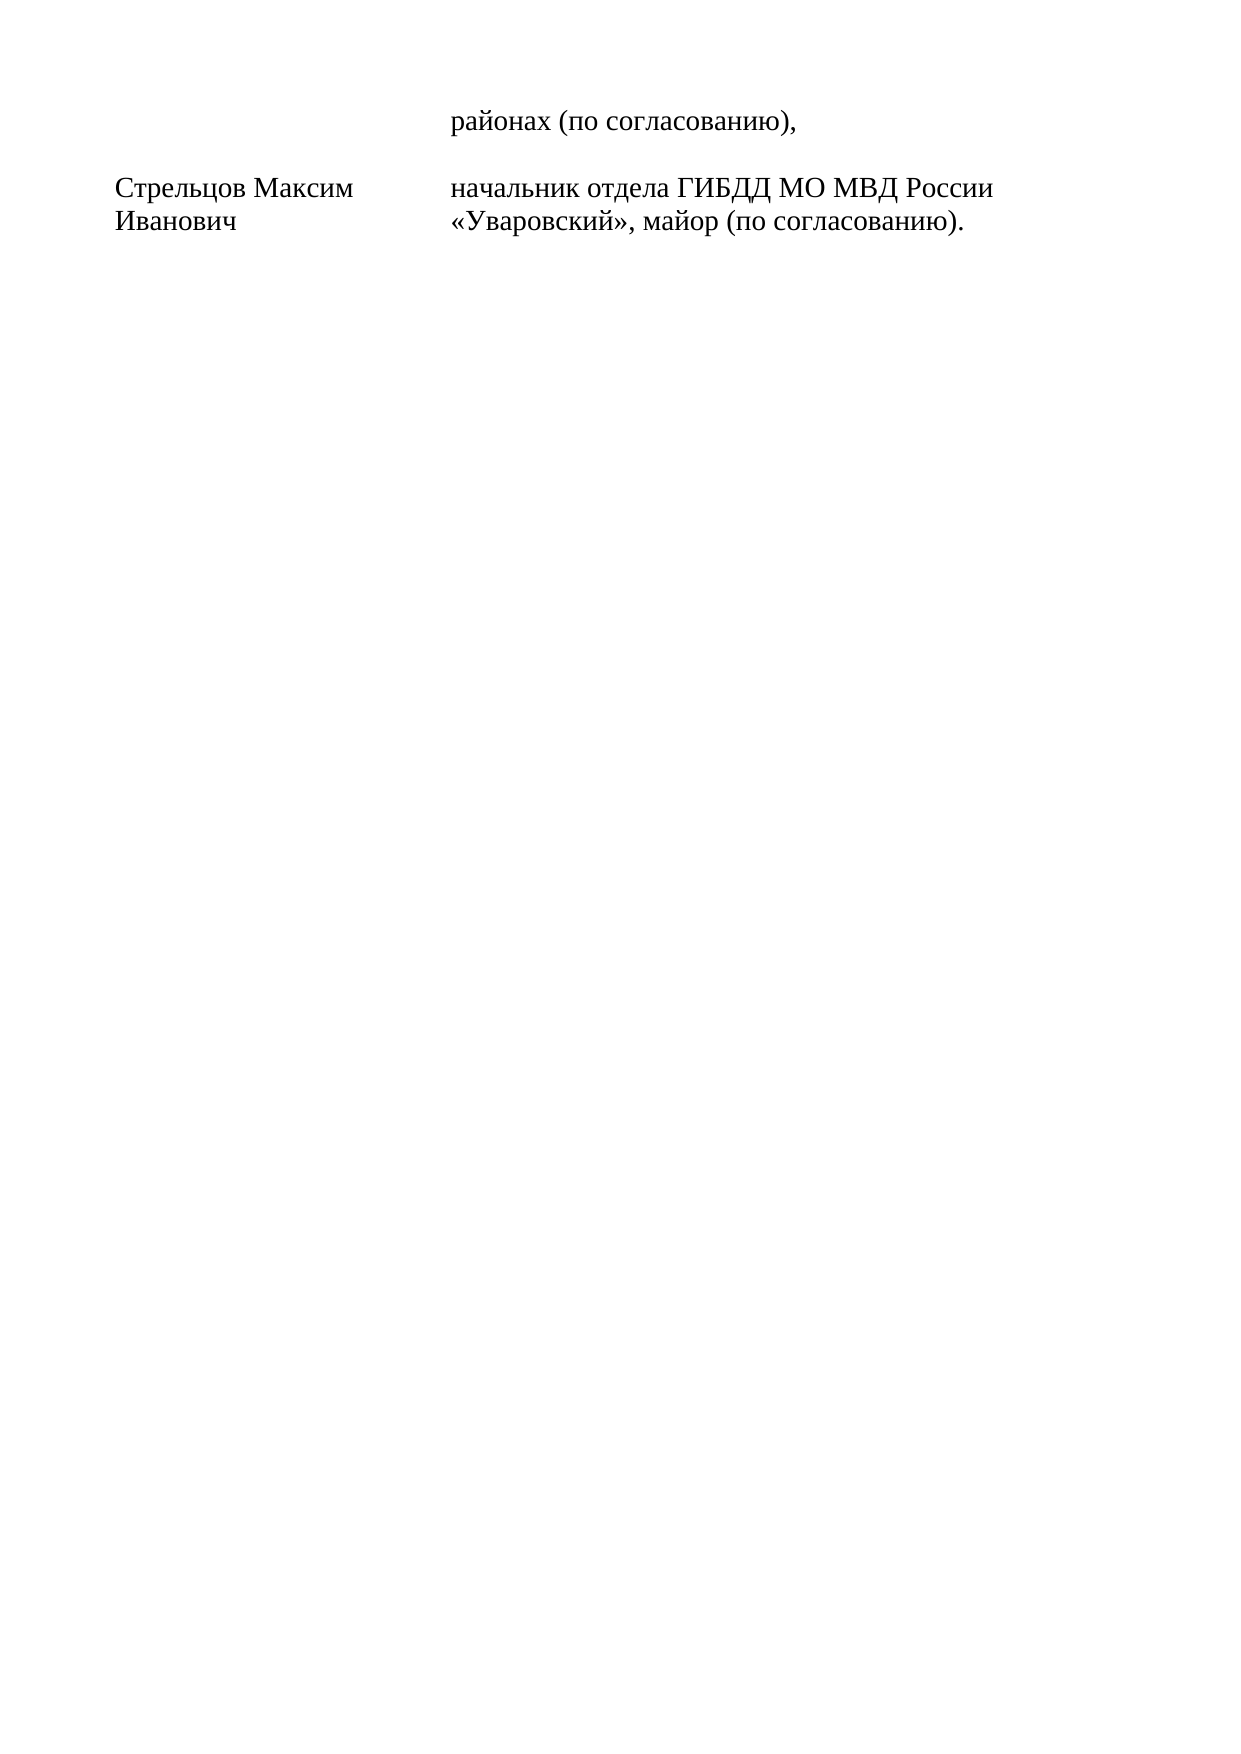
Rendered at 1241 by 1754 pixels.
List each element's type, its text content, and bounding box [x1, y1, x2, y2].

table_cell [103, 1612, 439, 1646]
table_cell [439, 1612, 1071, 1646]
table_cell районах (по согласованию), начальник отдела ГИБДД МО МВД России «Уваровский», майор (по согласованию). [439, 103, 1071, 237]
table_cell [439, 237, 1071, 270]
table_cell [439, 270, 1071, 1612]
table_cell [103, 270, 439, 1612]
table_cell [103, 237, 439, 270]
table_cell Стрельцов Максим Иванович [103, 103, 439, 237]
